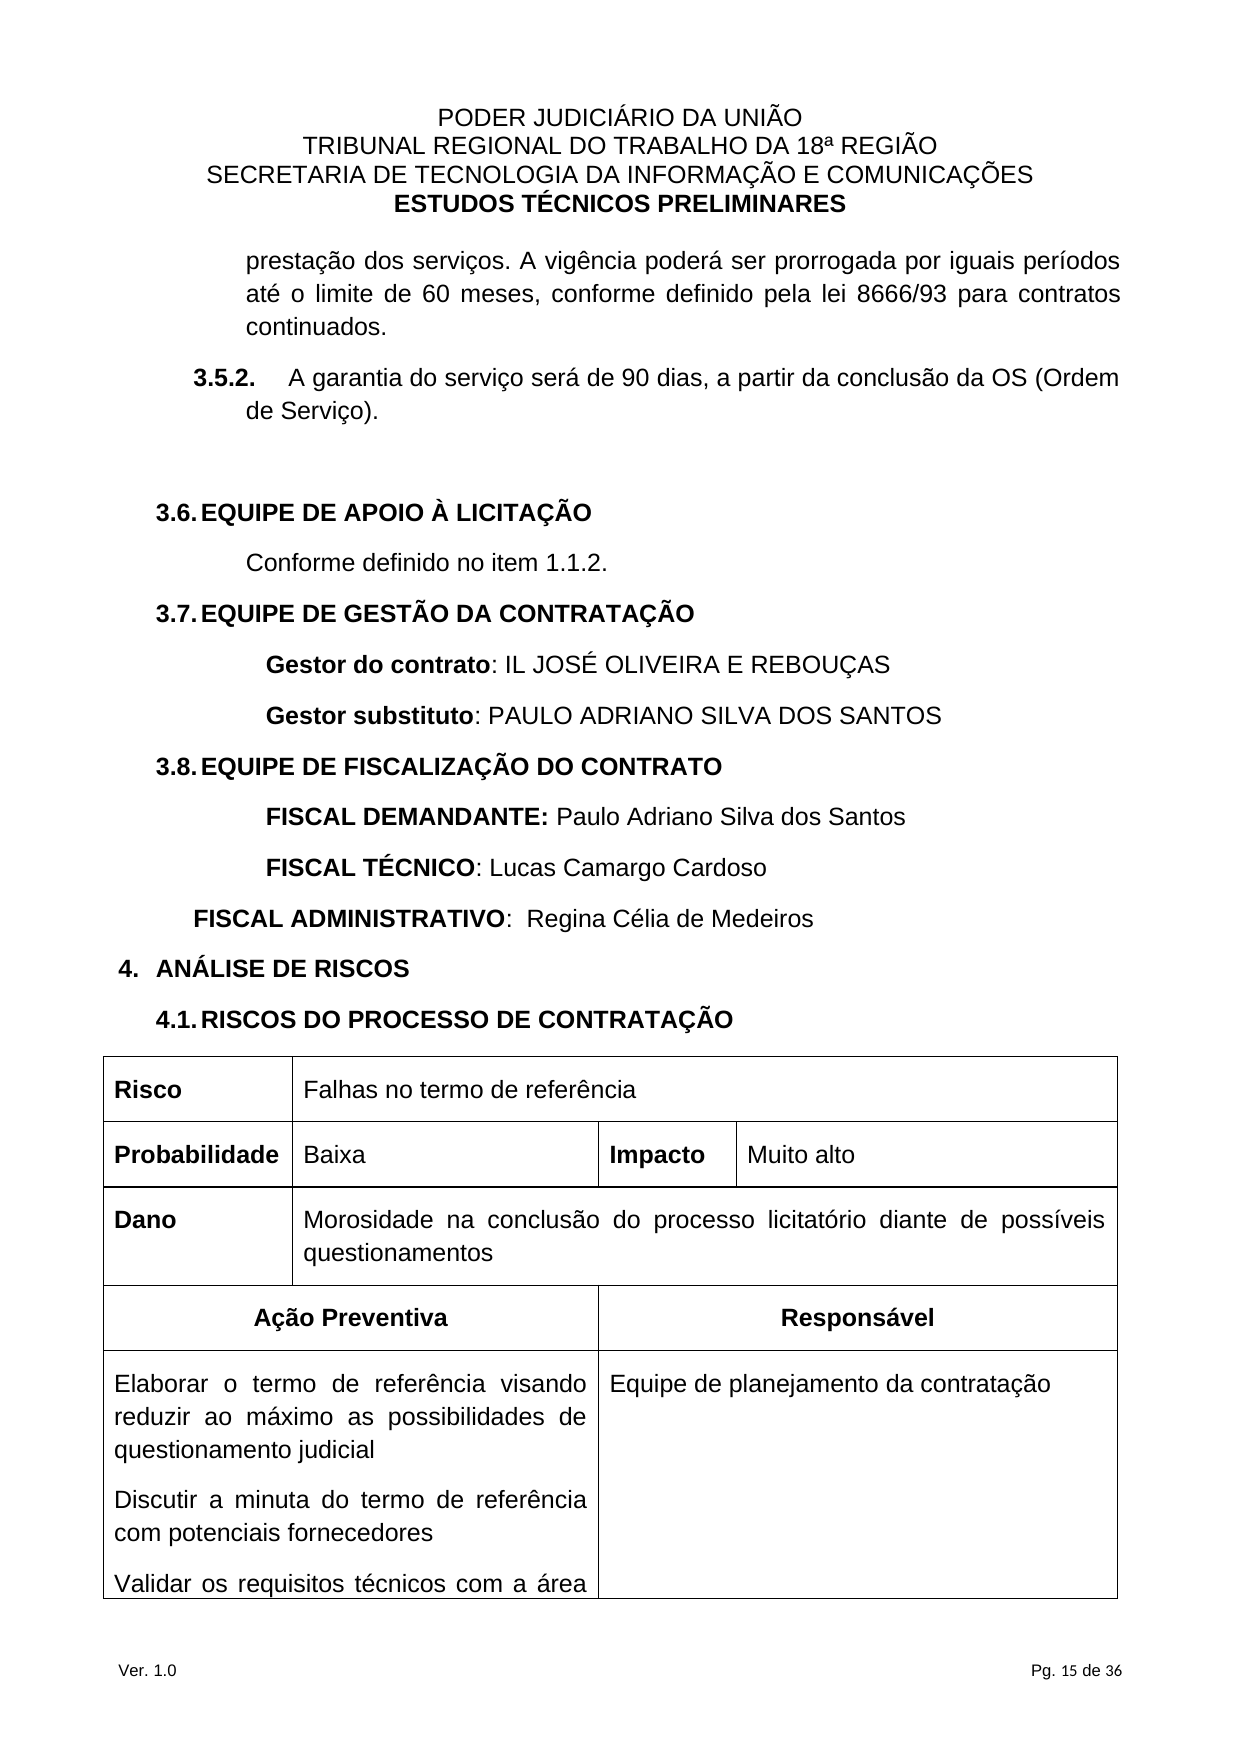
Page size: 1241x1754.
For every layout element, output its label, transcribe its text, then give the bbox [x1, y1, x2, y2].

table_cell Impacto [599, 1122, 736, 1186]
list ANÁLISE DE RISCOS [118, 954, 1122, 983]
list EQUIPE DE APOIO À LICITAÇÃO [156, 498, 1122, 526]
list Gestor do contrato: IL JOSÉ OLIVEIRA E REBOUÇAS [228, 650, 1122, 679]
table_cell Responsável [599, 1286, 1117, 1350]
table_cell Dano [104, 1188, 292, 1284]
list RISCOS DO PROCESSO DE CONTRATAÇÃO [156, 1005, 1122, 1034]
list FISCAL ADMINISTRATIVO: Regina Célia de Medeiros [156, 904, 1122, 932]
list prestação dos serviços. A vigência poderá ser prorrogada por iguais períodos até o limite de 60 meses, conforme definido pela lei 8666/93 para contratos continuados. [193, 246, 1122, 341]
table_cell Elaborar o termo de referência visando reduzir ao máximo as possibilidades de questionamento judicial Discutir a minuta do termo de referência com potenciais fornecedores Validar os requisitos técnicos com a área [104, 1351, 598, 1598]
table_cell Probabilidade [104, 1122, 292, 1186]
list EQUIPE DE FISCALIZAÇÃO DO CONTRATO [156, 752, 1122, 780]
table_cell Equipe de planejamento da contratação [599, 1351, 1117, 1598]
table_header Falhas no termo de referência [293, 1057, 1117, 1121]
list Gestor substituto: PAULO ADRIANO SILVA DOS SANTOS [228, 701, 1122, 729]
list Conforme definido no item 1.1.2. [222, 548, 1122, 577]
table_cell Ação Preventiva [104, 1286, 598, 1350]
list EQUIPE DE GESTÃO DA CONTRATAÇÃO [156, 599, 1122, 628]
table_cell Morosidade na conclusão do processo licitatório diante de possíveis questionamentos [293, 1188, 1117, 1284]
table_cell Baixa [293, 1122, 598, 1186]
list FISCAL DEMANDANTE: Paulo Adriano Silva dos Santos [228, 802, 1122, 831]
list A garantia do serviço será de 90 dias, a partir da conclusão da OS (Ordem de Serviço). [193, 363, 1122, 425]
table_cell Muito alto [737, 1122, 1117, 1186]
table_header Risco [104, 1057, 292, 1121]
list FISCAL TÉCNICO: Lucas Camargo Cardoso [228, 853, 1122, 882]
